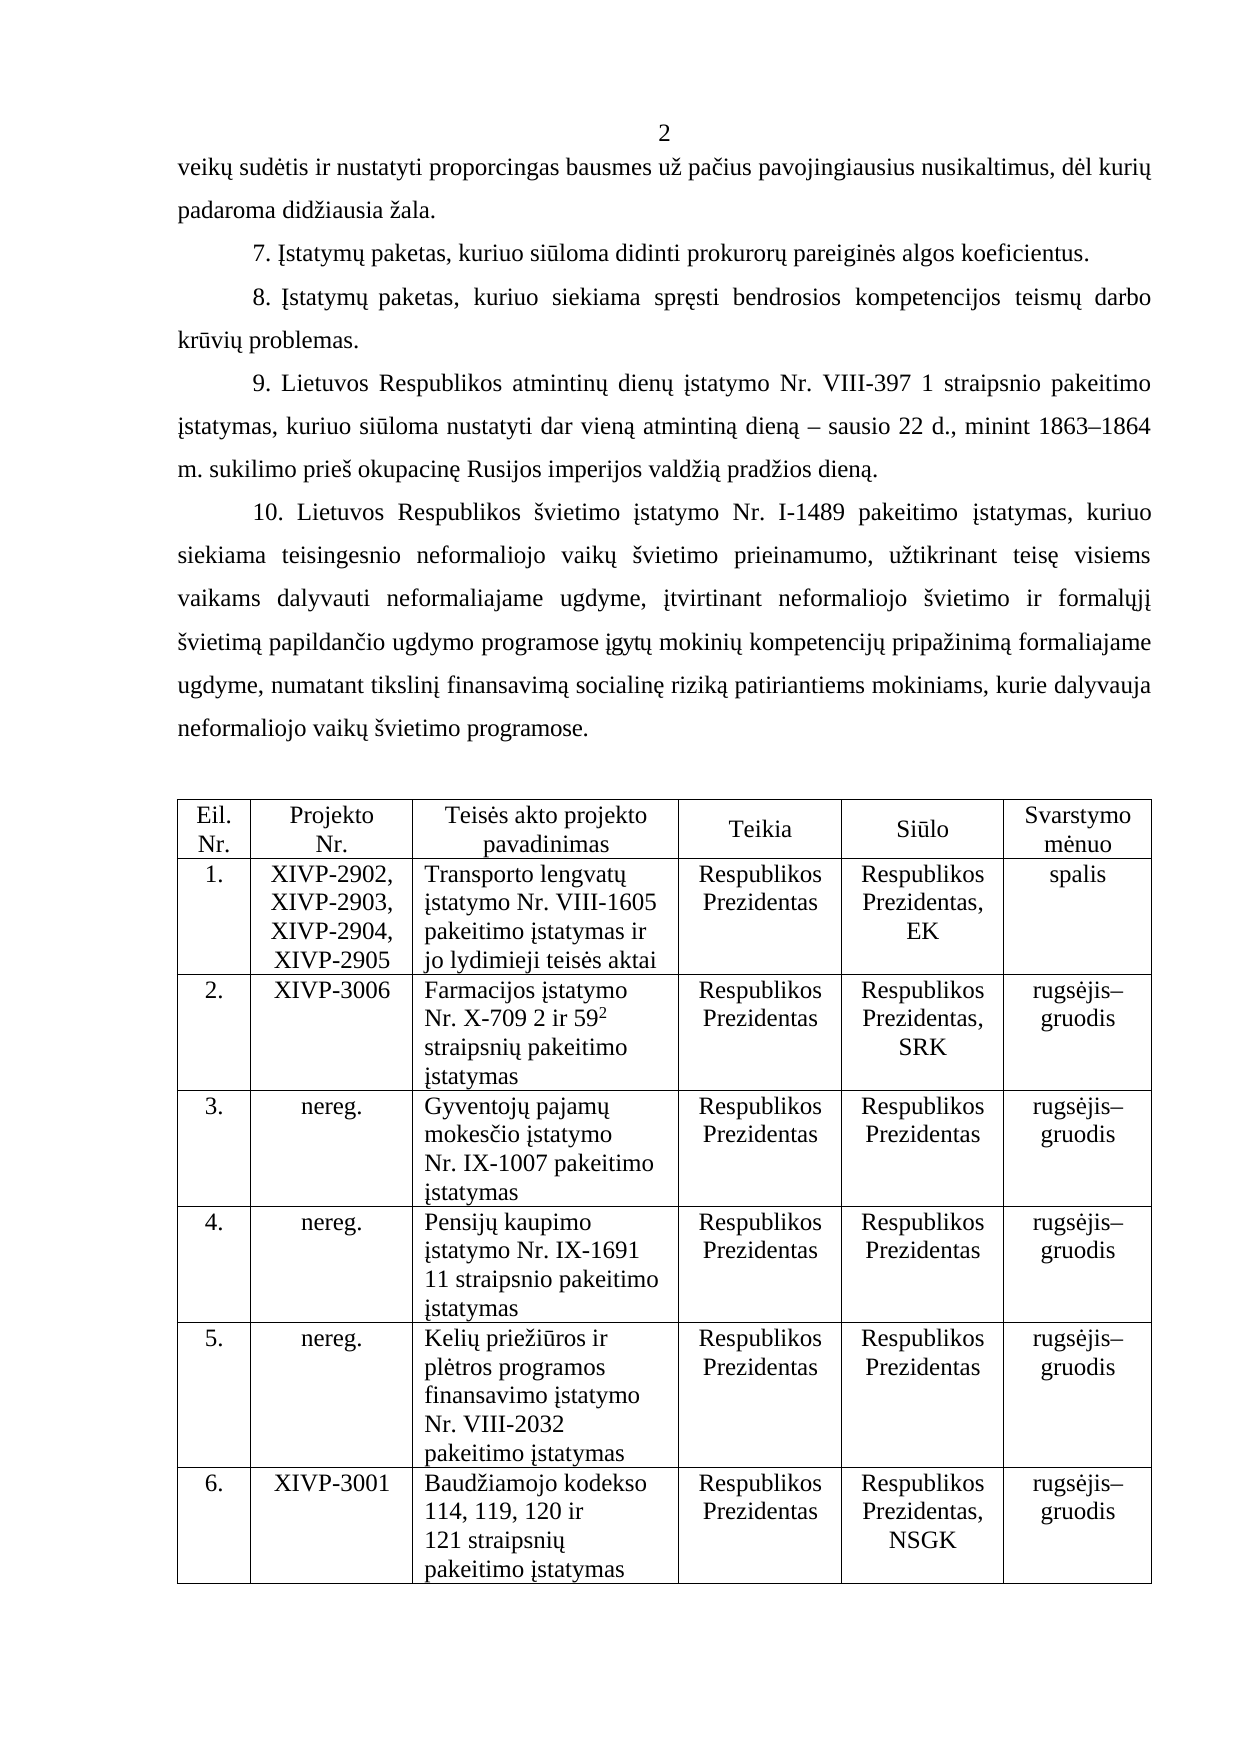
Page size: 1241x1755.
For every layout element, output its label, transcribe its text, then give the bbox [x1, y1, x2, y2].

table_cell Respublikos Prezidentas, SRK [842, 975, 1003, 1090]
table_cell Respublikos Prezidentas, NSGK [842, 1468, 1003, 1583]
table_cell Transporto lengvatų įstatymo Nr. VIII-1605 pakeitimo įstatymas ir jo lydimieji teisės aktai [413, 859, 678, 974]
table_header Projekto Nr. [251, 800, 412, 858]
table_cell Respublikos Prezidentas [679, 859, 841, 974]
table_header Eil. Nr. [178, 800, 250, 858]
text 10. Lietuvos Respublikos švietimo įstatymo Nr. I-1489 pakeitimo įstatymas, kuriuo siekiama teisingesnio neformaliojo vaikų švietimo prieinamumo, užtikrinant teisę visiems vaikams dalyvauti neformaliajame ugdyme, įtvirtinant neformaliojo švietimo ir formalųjį švietimą papildančio ugdymo programose įgytų mokinių kompetencijų pripažinimą formaliajame ugdyme, numatant tikslinį finansavimą socialinę riziką patiriantiems mokiniams, kurie dalyvauja neformaliojo vaikų švietimo programose. [177, 497, 1152, 742]
table_header Siūlo [842, 800, 1003, 858]
table_cell rugsėjis–gruodis [1004, 1323, 1151, 1467]
table_cell 5. [178, 1323, 250, 1467]
table_cell rugsėjis–gruodis [1004, 975, 1151, 1090]
text 7. Įstatymų paketas, kuriuo siūloma didinti prokurorų pareiginės algos koeficientus. [177, 238, 1152, 267]
table_cell Pensijų kaupimo įstatymo Nr. IX-1691 11 straipsnio pakeitimo įstatymas [413, 1207, 678, 1322]
table_cell XIVP-3001 [251, 1468, 412, 1583]
table_cell Respublikos Prezidentas [679, 975, 841, 1090]
text 9. Lietuvos Respublikos atmintinų dienų įstatymo Nr. VIII-397 1 straipsnio pakeitimo įstatymas, kuriuo siūloma nustatyti dar vieną atmintiną dieną – sausio 22 d., minint 1863–1864 m. sukilimo prieš okupacinę Rusijos imperijos valdžią pradžios dieną. [177, 368, 1152, 483]
table_cell Respublikos Prezidentas [842, 1207, 1003, 1322]
table_cell Baudžiamojo kodekso 114, 119, 120 ir 121 straipsnių pakeitimo įstatymas [413, 1468, 678, 1583]
table_cell 2. [178, 975, 250, 1090]
table_cell spalis [1004, 859, 1151, 974]
table_cell Respublikos Prezidentas, EK [842, 859, 1003, 974]
table_cell Respublikos Prezidentas [679, 1091, 841, 1206]
table_header Svarstymo mėnuo [1004, 800, 1151, 858]
table_cell rugsėjis–gruodis [1004, 1207, 1151, 1322]
table_cell Respublikos Prezidentas [679, 1468, 841, 1583]
text 8. Įstatymų paketas, kuriuo siekiama spręsti bendrosios kompetencijos teismų darbo krūvių problemas. [177, 282, 1152, 353]
table_cell rugsėjis–gruodis [1004, 1468, 1151, 1583]
table_header Teikia [679, 800, 841, 858]
table_cell 3. [178, 1091, 250, 1206]
text veikų sudėtis ir nustatyti proporcingas bausmes už pačius pavojingiausius nusikaltimus, dėl kurių padaroma didžiausia žala. [177, 152, 1152, 224]
table_cell Respublikos Prezidentas [842, 1323, 1003, 1467]
table_cell nereg. [251, 1323, 412, 1467]
table_cell Kelių priežiūros ir plėtros programos finansavimo įstatymo Nr. VIII-2032 pakeitimo įstatymas [413, 1323, 678, 1467]
table_cell Gyventojų pajamų mokesčio įstatymo Nr. IX-1007 pakeitimo įstatymas [413, 1091, 678, 1206]
table_cell XIVP-2902, XIVP-2903, XIVP-2904, XIVP-2905 [251, 859, 412, 974]
table_cell 6. [178, 1468, 250, 1583]
table_cell Respublikos Prezidentas [842, 1091, 1003, 1206]
table_cell nereg. [251, 1207, 412, 1322]
table_cell 1. [178, 859, 250, 974]
table_cell XIVP-3006 [251, 975, 412, 1090]
table_cell Respublikos Prezidentas [679, 1323, 841, 1467]
table_cell Farmacijos įstatymo Nr. X-709 2 ir 592 straipsnių pakeitimo įstatymas [413, 975, 678, 1090]
table_cell nereg. [251, 1091, 412, 1206]
table_cell Respublikos Prezidentas [679, 1207, 841, 1322]
table_cell 4. [178, 1207, 250, 1322]
table_header Teisės akto projekto pavadinimas [413, 800, 678, 858]
table_cell rugsėjis–gruodis [1004, 1091, 1151, 1206]
